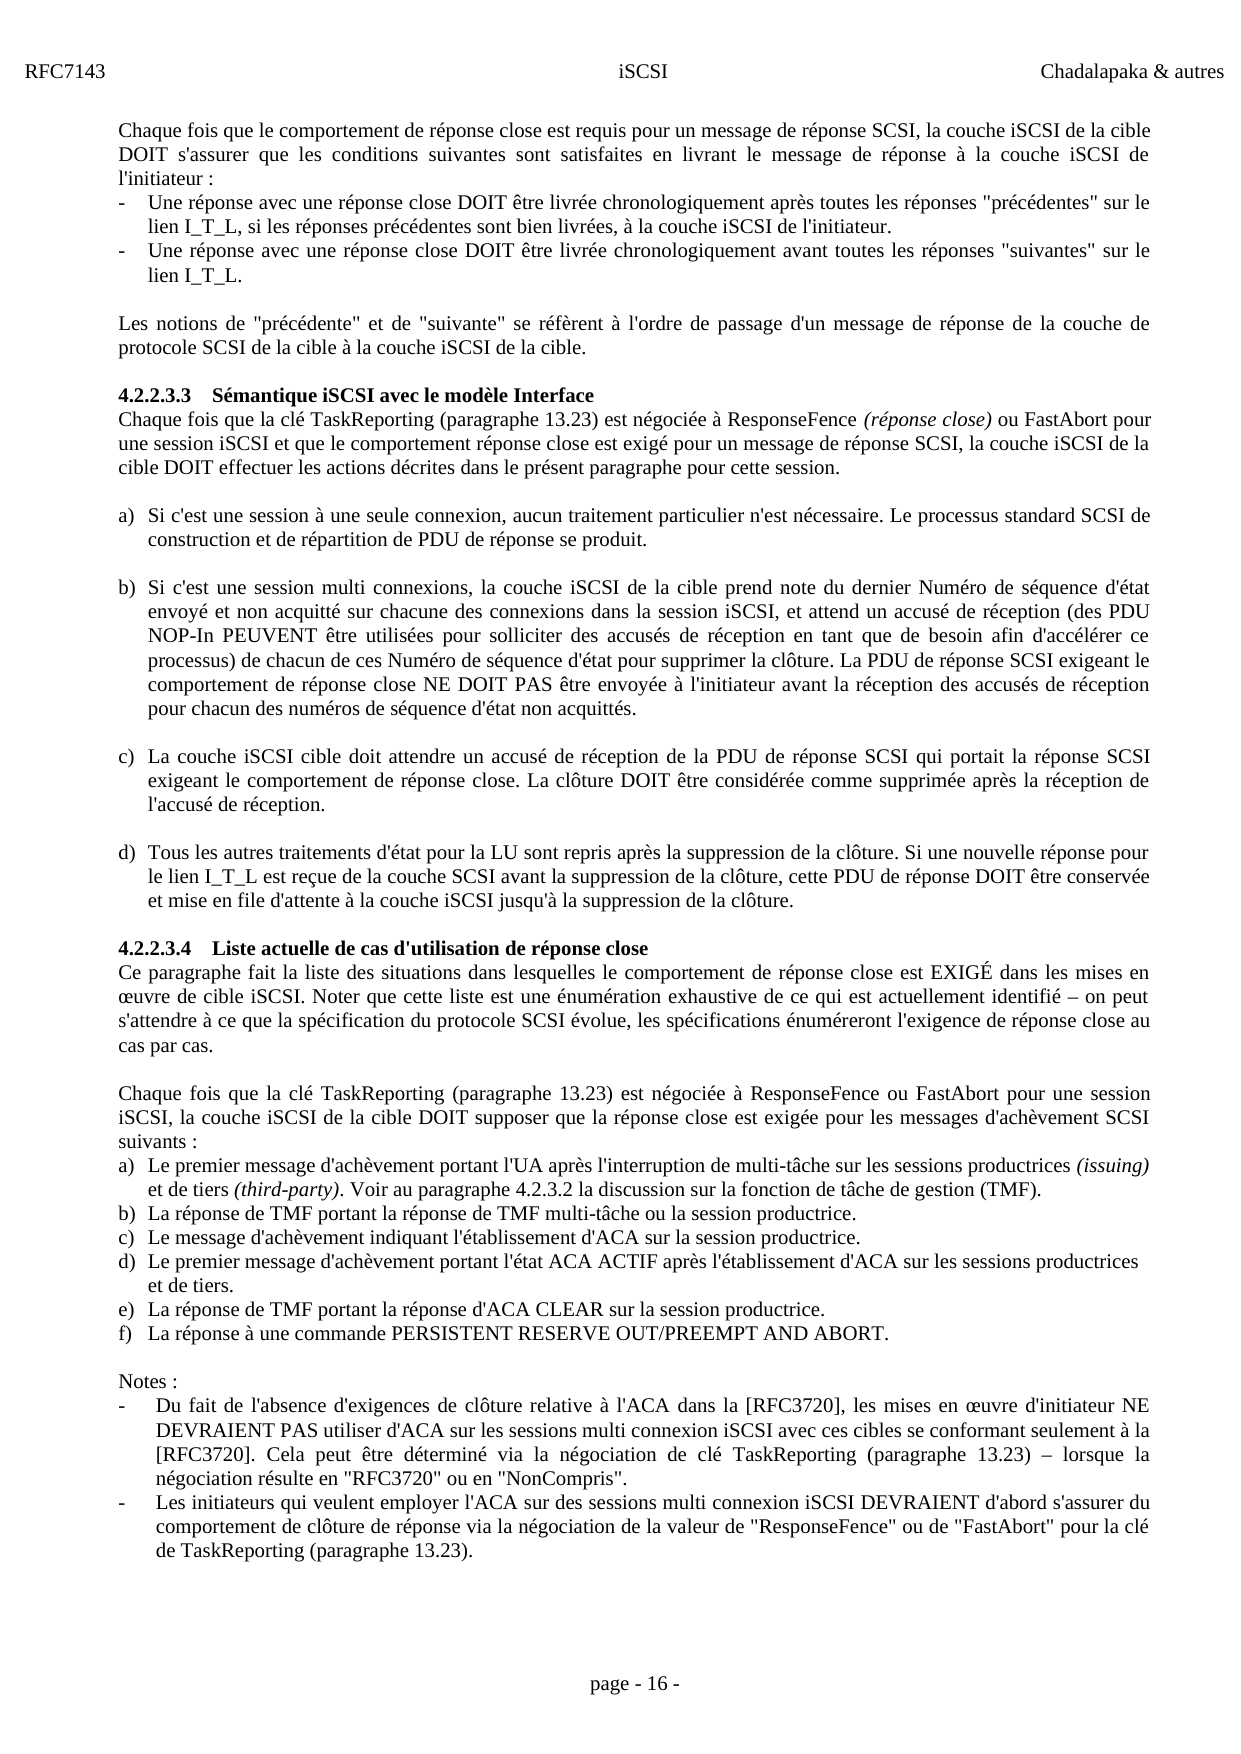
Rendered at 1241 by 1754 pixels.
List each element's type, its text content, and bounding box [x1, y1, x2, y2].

text a) Le premier message d'achèvement portant l'UA après l'interruption de multi-tâche sur les sessions productrices (issuing) et de tiers (third-party). Voir au paragraphe 4.2.3.2 la discussion sur la fonction de tâche de gestion (TMF). [118, 1153, 1152, 1201]
text e) La réponse de TMF portant la réponse d'ACA CLEAR sur la session productrice. [118, 1297, 1152, 1321]
text - Du fait de l'absence d'exigences de clôture relative à l'ACA dans la [RFC3720], les mises en œuvre d'initiateur NE DEVRAIENT PAS utiliser d'ACA sur les sessions multi connexion iSCSI avec ces cibles se conformant seulement à la [RFC3720]. Cela peut être déterminé via la négociation de clé TaskReporting (paragraphe 13.23) – lorsque la négociation résulte en "RFC3720" ou en "NonCompris". [118, 1393, 1152, 1490]
text c) Le message d'achèvement indiquant l'établissement d'ACA sur la session productrice. [118, 1225, 1152, 1249]
text d) Tous les autres traitements d'état pour la LU sont repris après la suppression de la clôture. Si une nouvelle réponse pour le lien I_T_L est reçue de la couche SCSI avant la suppression de la clôture, cette PDU de réponse DOIT être conservée et mise en file d'attente à la couche iSCSI jusqu'à la suppression de la clôture. [118, 840, 1152, 912]
text - Une réponse avec une réponse close DOIT être livrée chronologiquement avant toutes les réponses "suivantes" sur le lien I_T_L. [118, 238, 1152, 287]
text Ce paragraphe fait la liste des situations dans lesquelles le comportement de réponse close est EXIGÉ dans les mises en œuvre de cible iSCSI. Noter que cette liste est une énumération exhaustive de ce qui est actuellement identifié – on peut s'attendre à ce que la spécification du protocole SCSI évolue, les spécifications énuméreront l'exigence de réponse close au cas par cas. [118, 960, 1152, 1057]
text 4.2.2.3.4 Liste actuelle de cas d'utilisation de réponse close [118, 936, 1152, 960]
text c) La couche iSCSI cible doit attendre un accusé de réception de la PDU de réponse SCSI qui portait la réponse SCSI exigeant le comportement de réponse close. La clôture DOIT être considérée comme supprimée après la réception de l'accusé de réception. [118, 744, 1152, 816]
text b) Si c'est une session multi connexions, la couche iSCSI de la cible prend note du dernier Numéro de séquence d'état envoyé et non acquitté sur chacune des connexions dans la session iSCSI, et attend un accusé de réception (des PDU NOP-In PEUVENT être utilisées pour solliciter des accusés de réception en tant que de besoin afin d'accélérer ce processus) de chacun de ces Numéro de séquence d'état pour supprimer la clôture. La PDU de réponse SCSI exigeant le comportement de réponse close NE DOIT PAS être envoyée à l'initiateur avant la réception des accusés de réception pour chacun des numéros de séquence d'état non acquittés. [118, 575, 1152, 720]
text Chaque fois que le comportement de réponse close est requis pour un message de réponse SCSI, la couche iSCSI de la cible DOIT s'assurer que les conditions suivantes sont satisfaites en livrant le message de réponse à la couche iSCSI de l'initiateur : [118, 118, 1152, 190]
text f) La réponse à une commande PERSISTENT RESERVE OUT/PREEMPT AND ABORT. [118, 1321, 1152, 1345]
text - Les initiateurs qui veulent employer l'ACA sur des sessions multi connexion iSCSI DEVRAIENT d'abord s'assurer du comportement de clôture de réponse via la négociation de la valeur de "ResponseFence" ou de "FastAbort" pour la clé de TaskReporting (paragraphe 13.23). [118, 1490, 1152, 1562]
text - Une réponse avec une réponse close DOIT être livrée chronologiquement après toutes les réponses "précédentes" sur le lien I_T_L, si les réponses précédentes sont bien livrées, à la couche iSCSI de l'initiateur. [118, 190, 1152, 238]
text b) La réponse de TMF portant la réponse de TMF multi-tâche ou la session productrice. [118, 1201, 1152, 1225]
text Les notions de "précédente" et de "suivante" se réfèrent à l'ordre de passage d'un message de réponse de la couche de protocole SCSI de la cible à la couche iSCSI de la cible. [118, 311, 1152, 359]
text Chaque fois que la clé TaskReporting (paragraphe 13.23) est négociée à ResponseFence (réponse close) ou FastAbort pour une session iSCSI et que le comportement réponse close est exigé pour un message de réponse SCSI, la couche iSCSI de la cible DOIT effectuer les actions décrites dans le présent paragraphe pour cette session. [118, 407, 1152, 479]
text 4.2.2.3.3 Sémantique iSCSI avec le modèle Interface [118, 383, 1152, 407]
text Notes : [118, 1369, 1152, 1393]
text Chaque fois que la clé TaskReporting (paragraphe 13.23) est négociée à ResponseFence ou FastAbort pour une session iSCSI, la couche iSCSI de la cible DOIT supposer que la réponse close est exigée pour les messages d'achèvement SCSI suivants : [118, 1081, 1152, 1153]
text a) Si c'est une session à une seule connexion, aucun traitement particulier n'est nécessaire. Le processus standard SCSI de construction et de répartition de PDU de réponse se produit. [118, 503, 1152, 551]
text d) Le premier message d'achèvement portant l'état ACA ACTIF après l'établissement d'ACA sur les sessions productrices et de tiers. [118, 1249, 1152, 1297]
